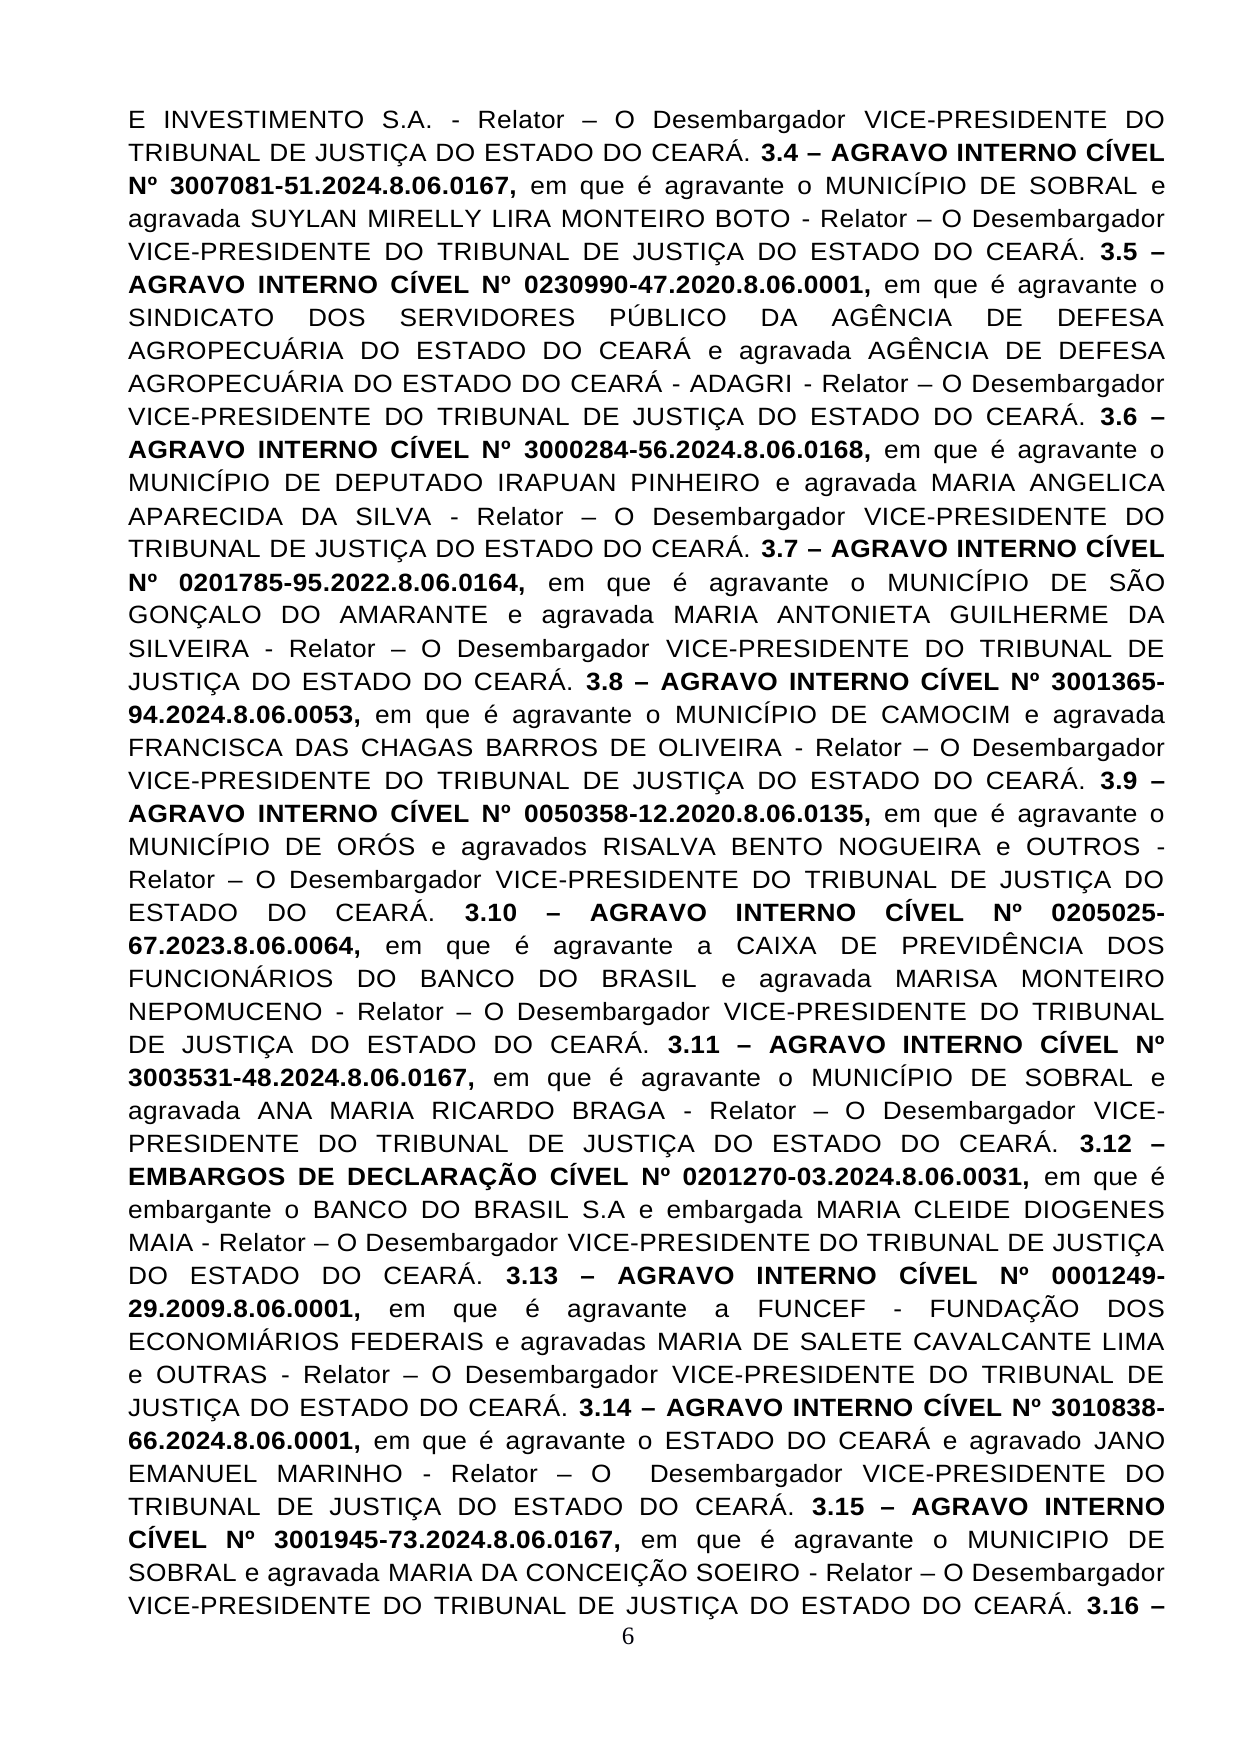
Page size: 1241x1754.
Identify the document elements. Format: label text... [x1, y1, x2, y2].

text E INVESTIMENTO S.A. - Relator – O Desembargador VICE-PRESIDENTE DO TRIBUNAL DE JUSTIÇA DO ESTADO DO CEARÁ. 3.4 – AGRAVO INTERNO CÍVEL Nº 3007081-51.2024.8.06.0167, em que é agravante o MUNICÍPIO DE SOBRAL e agravada SUYLAN MIRELLY LIRA MONTEIRO BOTO - Relator – O Desembargador VICE-PRESIDENTE DO TRIBUNAL DE JUSTIÇA DO ESTADO DO CEARÁ. 3.5 – AGRAVO INTERNO CÍVEL Nº 0230990-47.2020.8.06.0001, em que é agravante o SINDICATO DOS SERVIDORES PÚBLICO DA AGÊNCIA DE DEFESA AGROPECUÁRIA DO ESTADO DO CEARÁ e agravada AGÊNCIA DE DEFESA AGROPECUÁRIA DO ESTADO DO CEARÁ - ADAGRI - Relator – O Desembargador VICE-PRESIDENTE DO TRIBUNAL DE JUSTIÇA DO ESTADO DO CEARÁ. 3.6 – AGRAVO INTERNO CÍVEL Nº 3000284-56.2024.8.06.0168, em que é agravante o MUNICÍPIO DE DEPUTADO IRAPUAN PINHEIRO e agravada MARIA ANGELICA APARECIDA DA SILVA - Relator – O Desembargador VICE-PRESIDENTE DO TRIBUNAL DE JUSTIÇA DO ESTADO DO CEARÁ. 3.7 – AGRAVO INTERNO CÍVEL Nº 0201785-95.2022.8.06.0164, em que é agravante o MUNICÍPIO DE SÃO GONÇALO DO AMARANTE e agravada MARIA ANTONIETA GUILHERME DA SILVEIRA - Relator – O Desembargador VICE-PRESIDENTE DO TRIBUNAL DE JUSTIÇA DO ESTADO DO CEARÁ. 3.8 – AGRAVO INTERNO CÍVEL Nº 3001365-94.2024.8.06.0053, em que é agravante o MUNICÍPIO DE CAMOCIM e agravada FRANCISCA DAS CHAGAS BARROS DE OLIVEIRA - Relator – O Desembargador VICE-PRESIDENTE DO TRIBUNAL DE JUSTIÇA DO ESTADO DO CEARÁ. 3.9 – AGRAVO INTERNO CÍVEL Nº 0050358-12.2020.8.06.0135, em que é agravante o MUNICÍPIO DE ORÓS e agravados RISALVA BENTO NOGUEIRA e OUTROS - Relator – O Desembargador VICE-PRESIDENTE DO TRIBUNAL DE JUSTIÇA DO ESTADO DO CEARÁ. 3.10 – AGRAVO INTERNO CÍVEL Nº 0205025-67.2023.8.06.0064, em que é agravante a CAIXA DE PREVIDÊNCIA DOS FUNCIONÁRIOS DO BANCO DO BRASIL e agravada MARISA MONTEIRO NEPOMUCENO - Relator – O Desembargador VICE-PRESIDENTE DO TRIBUNAL DE JUSTIÇA DO ESTADO DO CEARÁ. 3.11 – AGRAVO INTERNO CÍVEL Nº 3003531-48.2024.8.06.0167, em que é agravante o MUNICÍPIO DE SOBRAL e agravada ANA MARIA RICARDO BRAGA - Relator – O Desembargador VICE-PRESIDENTE DO TRIBUNAL DE JUSTIÇA DO ESTADO DO CEARÁ. 3.12 – EMBARGOS DE DECLARAÇÃO CÍVEL Nº 0201270-03.2024.8.06.0031, em que é embargante o BANCO DO BRASIL S.A e embargada MARIA CLEIDE DIOGENES MAIA - Relator – O Desembargador VICE-PRESIDENTE DO TRIBUNAL DE JUSTIÇA DO ESTADO DO CEARÁ. 3.13 – AGRAVO INTERNO CÍVEL Nº 0001249-29.2009.8.06.0001, em que é agravante a FUNCEF - FUNDAÇÃO DOS ECONOMIÁRIOS FEDERAIS e agravadas MARIA DE SALETE CAVALCANTE LIMA e OUTRAS - Relator – O Desembargador VICE-PRESIDENTE DO TRIBUNAL DE JUSTIÇA DO ESTADO DO CEARÁ. 3.14 – AGRAVO INTERNO CÍVEL Nº 3010838-66.2024.8.06.0001, em que é agravante o ESTADO DO CEARÁ e agravado JANO EMANUEL MARINHO - Relator – O Desembargador VICE-PRESIDENTE DO TRIBUNAL DE JUSTIÇA DO ESTADO DO CEARÁ. 3.15 – AGRAVO INTERNO CÍVEL Nº 3001945-73.2024.8.06.0167, em que é agravante o MUNICIPIO DE SOBRAL e agravada MARIA DA CONCEIÇÃO SOEIRO - Relator – O Desembargador VICE-PRESIDENTE DO TRIBUNAL DE JUSTIÇA DO ESTADO DO CEARÁ. 3.16 – [128, 105, 1165, 1620]
